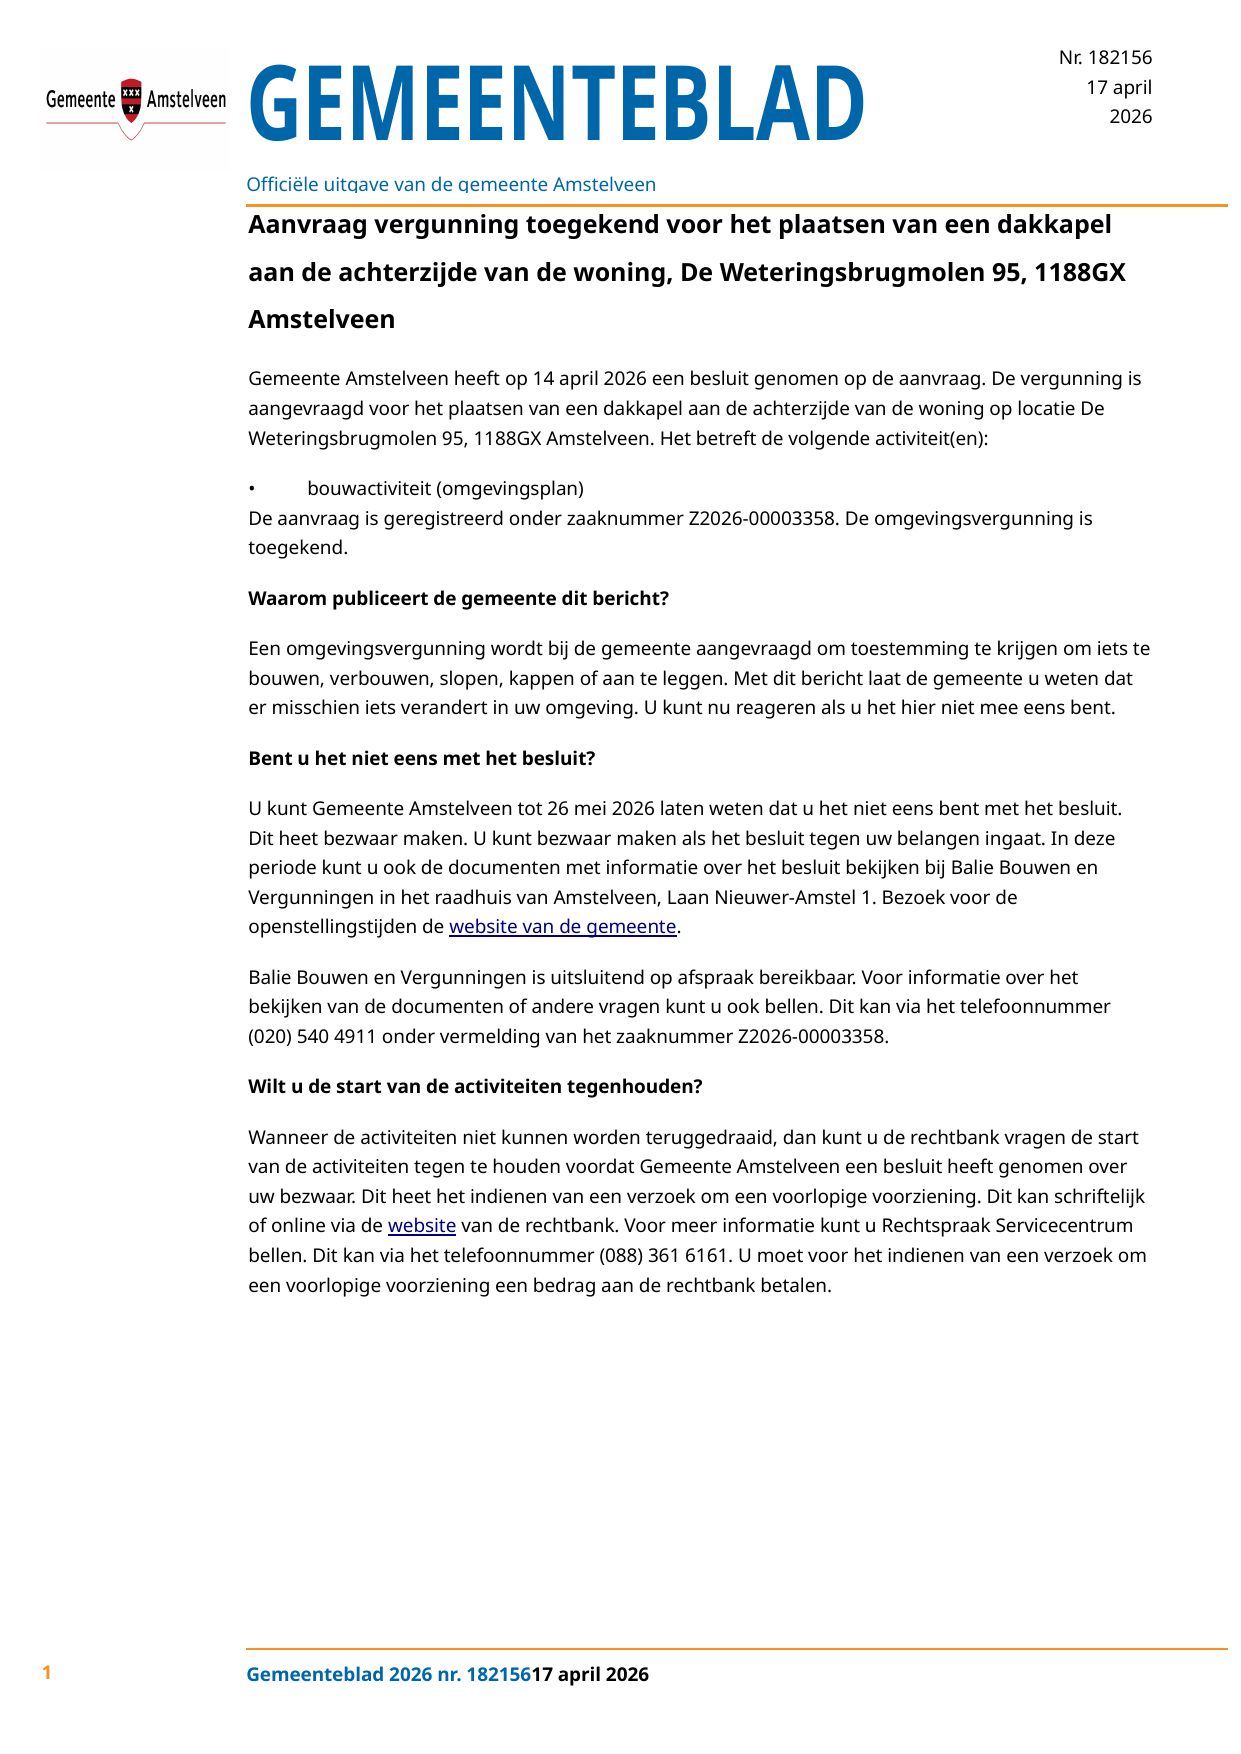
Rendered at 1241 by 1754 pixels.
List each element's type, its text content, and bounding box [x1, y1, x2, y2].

list bouwactiviteit (omgevingsplan) [248, 475, 1152, 501]
text Balie Bouwen en Vergunningen is uitsluitend op afspraak bereikbaar. Voor informatie over het bekijken van de documenten of andere vragen kunt u ook bellen. Dit kan via het telefoonnummer (020) 540 4911 onder vermelding van het zaaknummer Z2026-00003358. [248, 964, 1152, 1049]
picture [41, 47, 231, 172]
text Wilt u de start van de activiteiten tegenhouden? [248, 1073, 1152, 1099]
text Gemeente Amstelveen heeft op 14 april 2026 een besluit genomen op de aanvraag. De vergunning is aangevraagd voor het plaatsen van een dakkapel aan de achterzijde van de woning op locatie De Weteringsbrugmolen 95, 1188GX Amstelveen. Het betreft de volgende activiteit(en): [248, 366, 1152, 450]
text De aanvraag is geregistreerd onder zaaknummer Z2026-00003358. De omgevingsvergunning is toegekend. [248, 505, 1152, 560]
text Een omgevingsvergunning wordt bij de gemeente aangevraagd om toestemming te krijgen om iets te bouwen, verbouwen, slopen, kappen of aan te leggen. Met dit bericht laat de gemeente u weten dat er misschien iets verandert in uw omgeving. U kunt nu reageren als u het hier niet mee eens bent. [248, 635, 1152, 720]
text Waarom publiceert de gemeente dit bericht? [248, 585, 1152, 610]
text Bent u het niet eens met het besluit? [248, 745, 1152, 770]
text Wanneer de activiteiten niet kunnen worden teruggedraaid, dan kunt u de rechtbank vragen de start van de activiteiten tegen te houden voordat Gemeente Amstelveen een besluit heeft genomen over uw bezwaar. Dit heet het indienen van een verzoek om een voorlopige voorziening. Dit kan schriftelijk of online via de website van de rechtbank. Voor meer informatie kunt u Rechtspraak Servicecentrum bellen. Dit kan via het telefoonnummer (088) 361 6161. U moet voor het indienen van een verzoek om een voorlopige voorziening een bedrag aan de rechtbank betalen. [248, 1124, 1152, 1297]
text Aanvraag vergunning toegekend voor het plaatsen van een dakkapel aan de achterzijde van de woning, De Weteringsbrugmolen 95, 1188GX Amstelveen [248, 207, 1152, 336]
text U kunt Gemeente Amstelveen tot 26 mei 2026 laten weten dat u het niet eens bent met het besluit. Dit heet bezwaar maken. U kunt bezwaar maken als het besluit tegen uw belangen ingaat. In deze periode kunt u ook de documenten met informatie over het besluit bekijken bij Balie Bouwen en Vergunningen in het raadhuis van Amstelveen, Laan Nieuwer-Amstel 1. Bezoek voor de openstellingstijden de website van de gemeente. [248, 795, 1152, 939]
